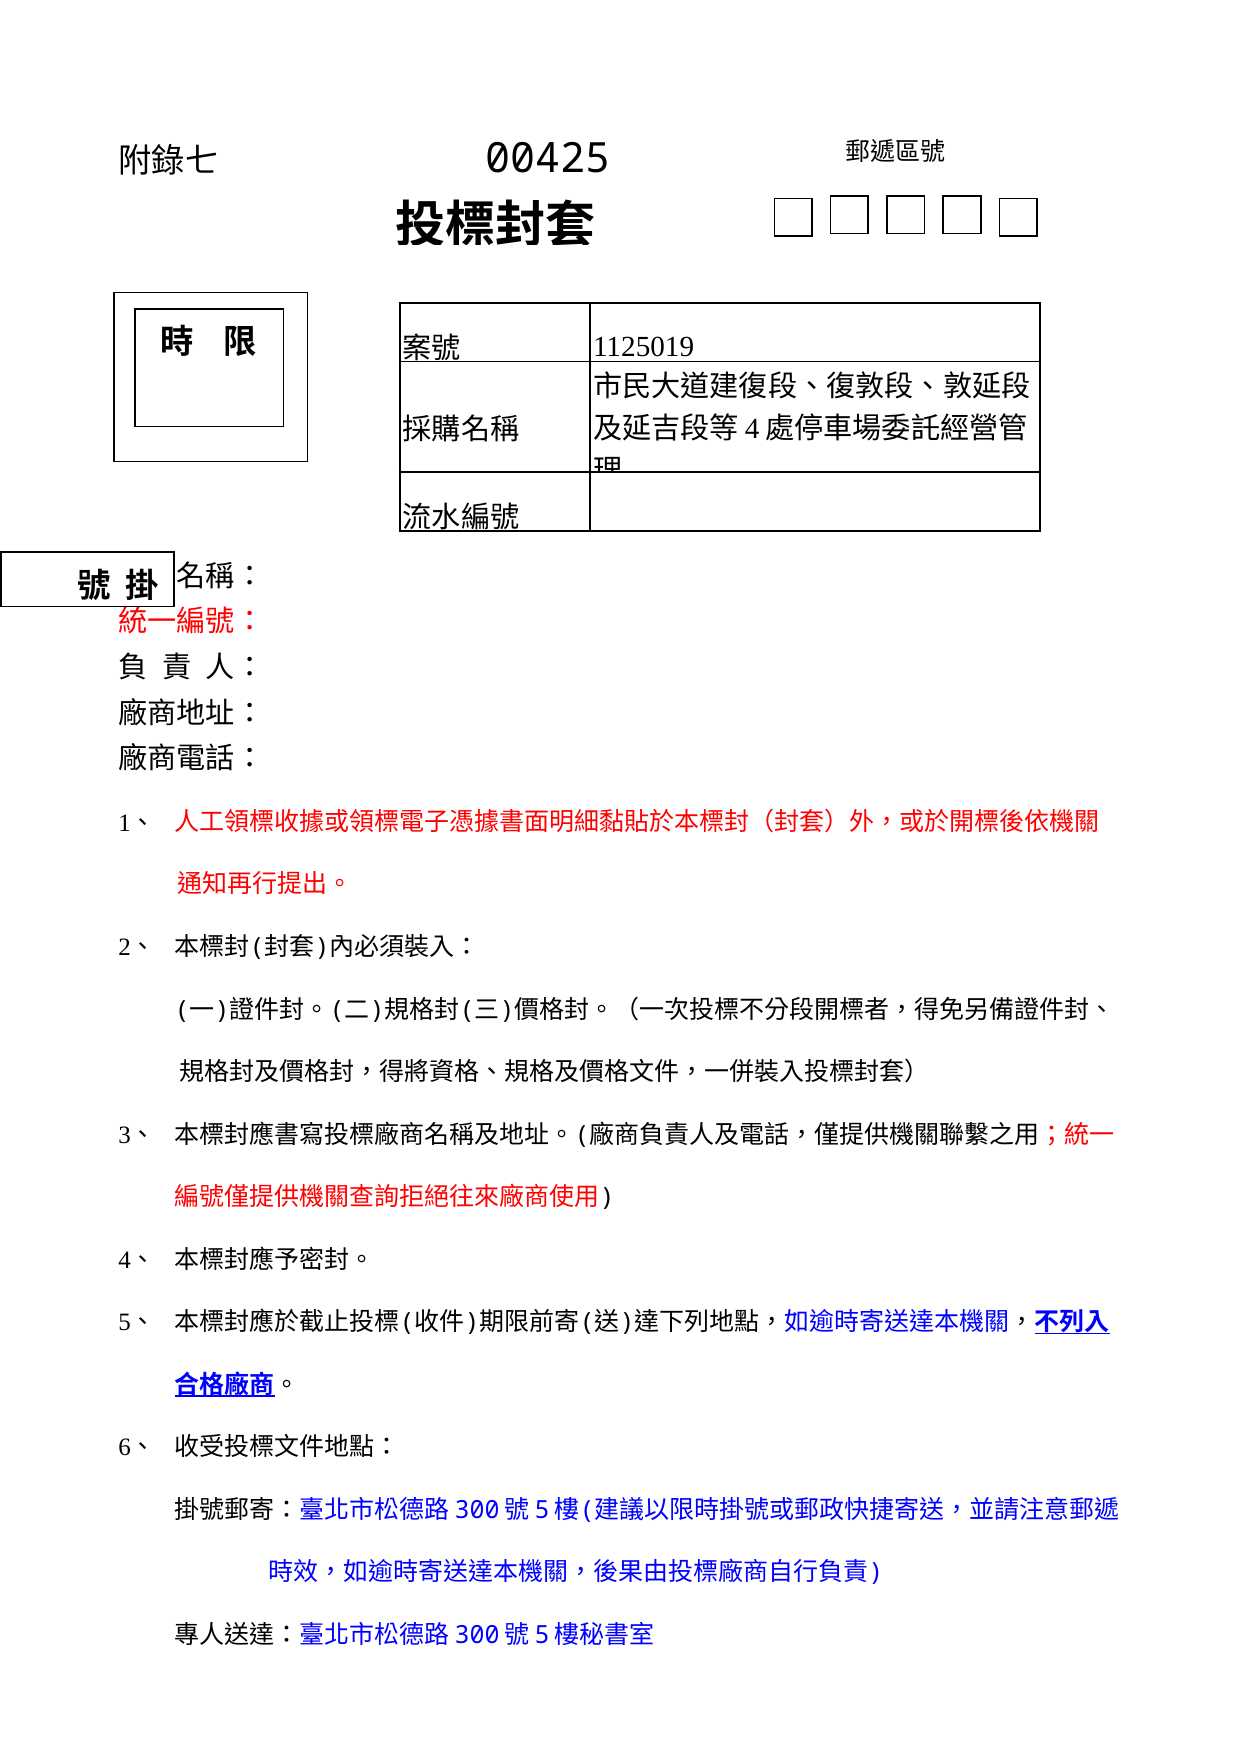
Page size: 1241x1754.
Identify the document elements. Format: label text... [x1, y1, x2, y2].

list 人工領標收據或領標電子憑據書面明細黏貼於本標封（封套）外，或於開標後依機關通知再行提出。 [118, 778, 1122, 903]
table_cell 流水編號 [401, 473, 589, 530]
list 本標封(封套)內必須裝入： [118, 903, 1122, 966]
list 本標封應於截止投標(收件)期限前寄(送)達下列地點，如逾時寄送達本機關，不列入合格廠商。 [118, 1278, 1122, 1403]
table_header 1125019 [591, 304, 1039, 361]
table_header 案號 [401, 304, 589, 361]
text 廠商名稱： [118, 532, 1122, 595]
text 投標封套 [396, 184, 684, 244]
text 掛號郵寄：臺北市松德路300號5樓(建議以限時掛號或郵政快捷寄送，並請注意郵遞時效，如逾時寄送達本機關，後果由投標廠商自行負責) [174, 1466, 1122, 1591]
table_cell 採購名稱 [401, 362, 589, 471]
text 專人送達：臺北市松德路300號5樓秘書室 [174, 1591, 1122, 1653]
text 廠商地址： [118, 686, 1122, 732]
table_cell 市民大道建復段、復敦段、敦延段及延吉段等4處停車場委託經營管理 [591, 362, 1039, 471]
list 本標封應予密封。 [118, 1216, 1122, 1278]
text 掛 [118, 568, 166, 591]
text 廠商名稱： [2, 553, 173, 606]
text 統一編號： [118, 595, 1122, 641]
text 附錄七 00425 [118, 114, 1122, 179]
text 負 責 人： [118, 641, 1122, 686]
text 廠商電話： [118, 732, 1122, 778]
table_header 案號 [136, 310, 283, 426]
text 郵遞區號 [846, 141, 953, 166]
list 本標封應書寫投標廠商名稱及地址。(廠商負責人及電話，僅提供機關聯繫之用；統一編號僅提供機關查詢拒絕往來廠商使用) [118, 1091, 1122, 1216]
list 收受投標文件地點： [118, 1403, 1122, 1466]
table_cell [591, 473, 1039, 530]
text (一)證件封。(二)規格封(三)價格封。（一次投標不分段開標者，得免另備證件封、規格封及價格封，得將資格、規格及價格文件，一併裝入投標封套） [174, 966, 1122, 1091]
text 號 [69, 568, 118, 591]
